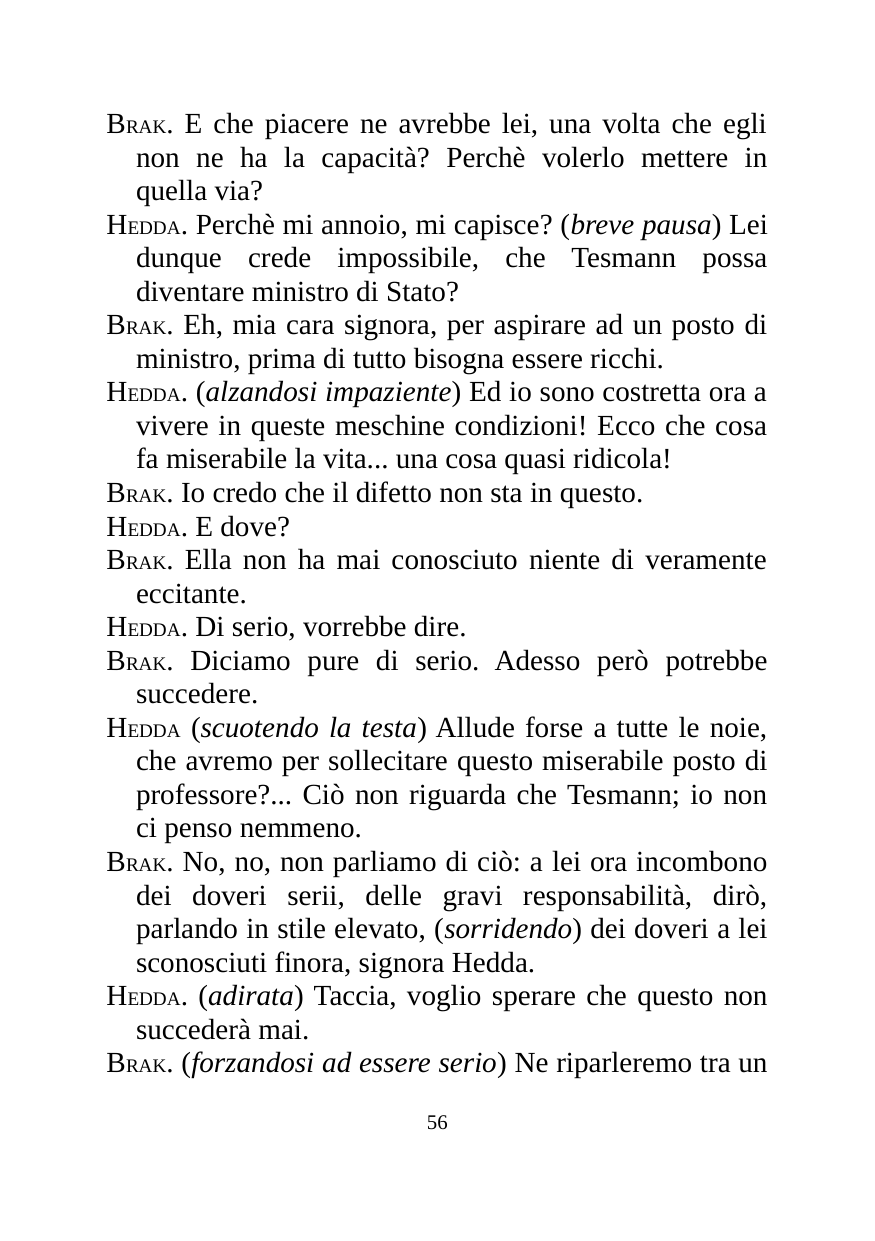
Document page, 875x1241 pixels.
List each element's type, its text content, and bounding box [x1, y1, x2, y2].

text Brak. E che piacere ne avrebbe lei, una volta che egli non ne ha la capacità? Perchè volerlo mettere in quella via? [106, 106, 768, 207]
text Hedda. Perchè mi annoio, mi capisce? (breve pausa) Lei dunque crede impossibile, che Tesmann possa diventare ministro di Stato? [106, 207, 768, 307]
text Brak. No, no, non parliamo di ciò: a lei ora incombono dei doveri serii, delle gravi responsabilità, dirò, parlando in stile elevato, (sorridendo) dei doveri a lei sconosciuti finora, signora Hedda. [106, 844, 768, 978]
text Brak. Diciamo pure di serio. Adesso però potrebbe succedere. [106, 643, 768, 710]
text Hedda. E dove? [106, 509, 768, 542]
text Brak. Eh, mia cara signora, per aspirare ad un posto di ministro, prima di tutto bisogna essere ricchi. [106, 307, 768, 374]
text Hedda. (adirata) Taccia, voglio sperare che questo non succederà mai. [106, 978, 768, 1045]
text Hedda (scuotendo la testa) Allude forse a tutte le noie, che avremo per sollecitare questo miserabile posto di professore?... Ciò non riguarda che Tesmann; io non ci penso nemmeno. [106, 710, 768, 844]
text Brak. Ella non ha mai conosciuto niente di veramente eccitante. [106, 542, 768, 609]
text Hedda. Di serio, vorrebbe dire. [106, 609, 768, 643]
text Hedda. (alzandosi impaziente) Ed io sono costretta ora a vivere in queste meschine condizioni! Ecco che cosa fa miserabile la vita... una cosa quasi ridicola! [106, 374, 768, 475]
text Brak. Io credo che il difetto non sta in questo. [106, 475, 768, 509]
text Brak. (forzandosi ad essere serio) Ne riparleremo tra un [106, 1045, 768, 1079]
